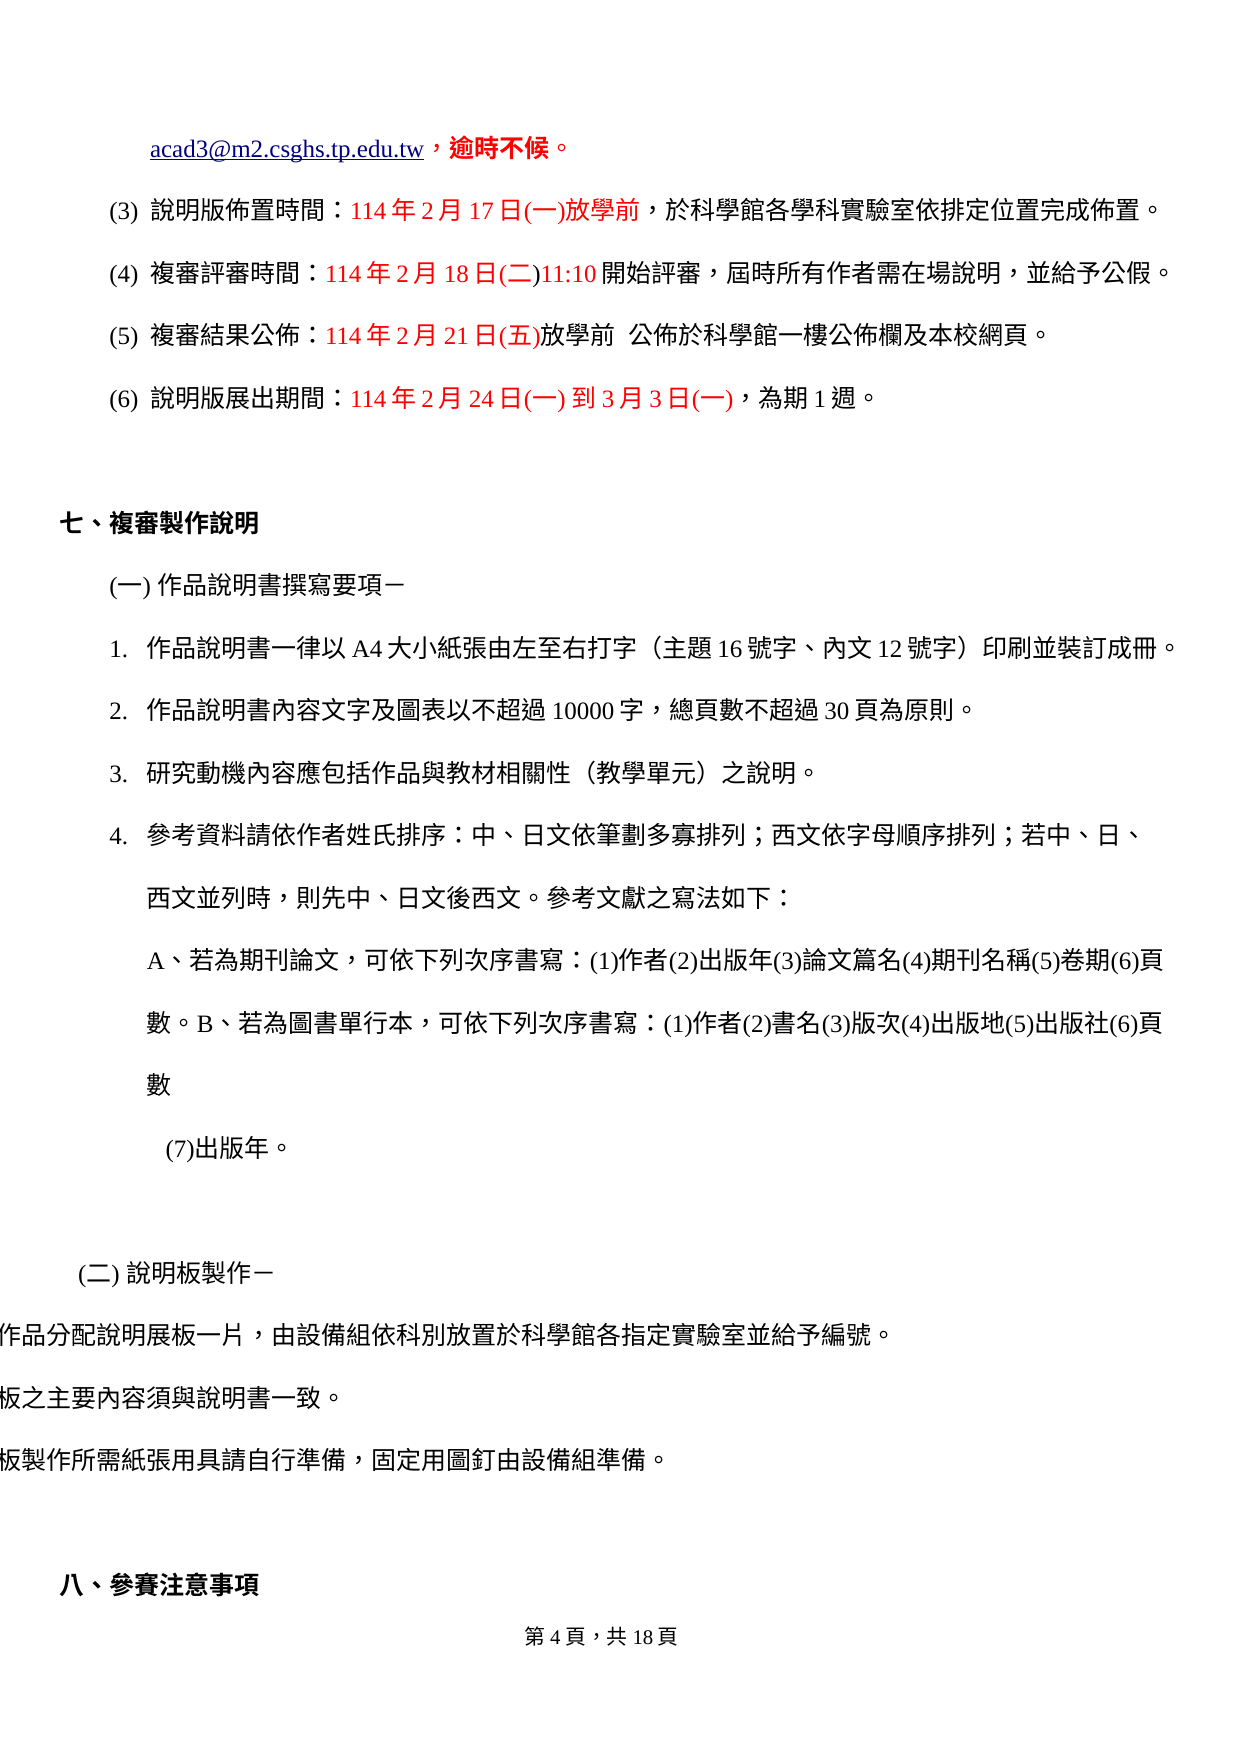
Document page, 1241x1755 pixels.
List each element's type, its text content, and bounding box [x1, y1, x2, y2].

list 研究動機內容應包括作品與教材相關性（教學單元）之說明。 [109, 729, 1181, 792]
list 複審結果公佈：114年2月21日(五)放學前 公佈於科學館一樓公佈欄及本校網頁。 [109, 292, 1181, 354]
text (二) 說明板製作－ [59, 1229, 1181, 1292]
list 說明版展出期間：114年2月24日(一) 到3月3日(一)，為期1週。 [109, 354, 1181, 479]
list 說明版佈置時間：114年2月17日(一)放學前，於科學館各學科實驗室依排定位置完成佈置。 [109, 167, 1181, 229]
list 作品說明書一律以A4大小紙張由左至右打字（主題16號字、內文12號字）印刷並裝訂成冊。 [109, 604, 1181, 667]
list acad3@m2.csghs.tp.edu.tw，逾時不候。 [109, 104, 1181, 167]
list 參考資料請依作者姓氏排序：中、日文依筆劃多寡排列；西文依字母順序排列；若中、日、 西文並列時，則先中、日文後西文。參考文獻之寫法如下： A、若為期刊論文，可依下列次序書寫：(1)作者(2)出版年(3)論文篇名(4)期刊名稱(5)卷期(6)頁數。B、若為圖書單行本，可依下列次序書寫：(1)作者(2)書名(3)版次(4)出版地(5)出版社(6)頁數 (7)出版年。 [109, 792, 1181, 1229]
text 八、參賽注意事項 [59, 1542, 1181, 1604]
text 七、複審製作說明 [59, 479, 1181, 542]
list 說明板製作所需紙張用具請自行準備，固定用圖釘由設備組準備。 [0, 1417, 1181, 1542]
list 複審評審時間：114年2月18日(二)11:10開始評審，屆時所有作者需在場說明，並給予公假。 [109, 229, 1181, 292]
list 作品說明書內容文字及圖表以不超過10000字，總頁數不超過30頁為原則。 [109, 667, 1181, 729]
list 每件作品分配說明展板一片，由設備組依科別放置於科學館各指定實驗室並給予編號。 [0, 1292, 1181, 1354]
list 說明板之主要內容須與說明書一致。 [0, 1354, 1181, 1417]
text (一) 作品說明書撰寫要項－ [59, 542, 1181, 604]
